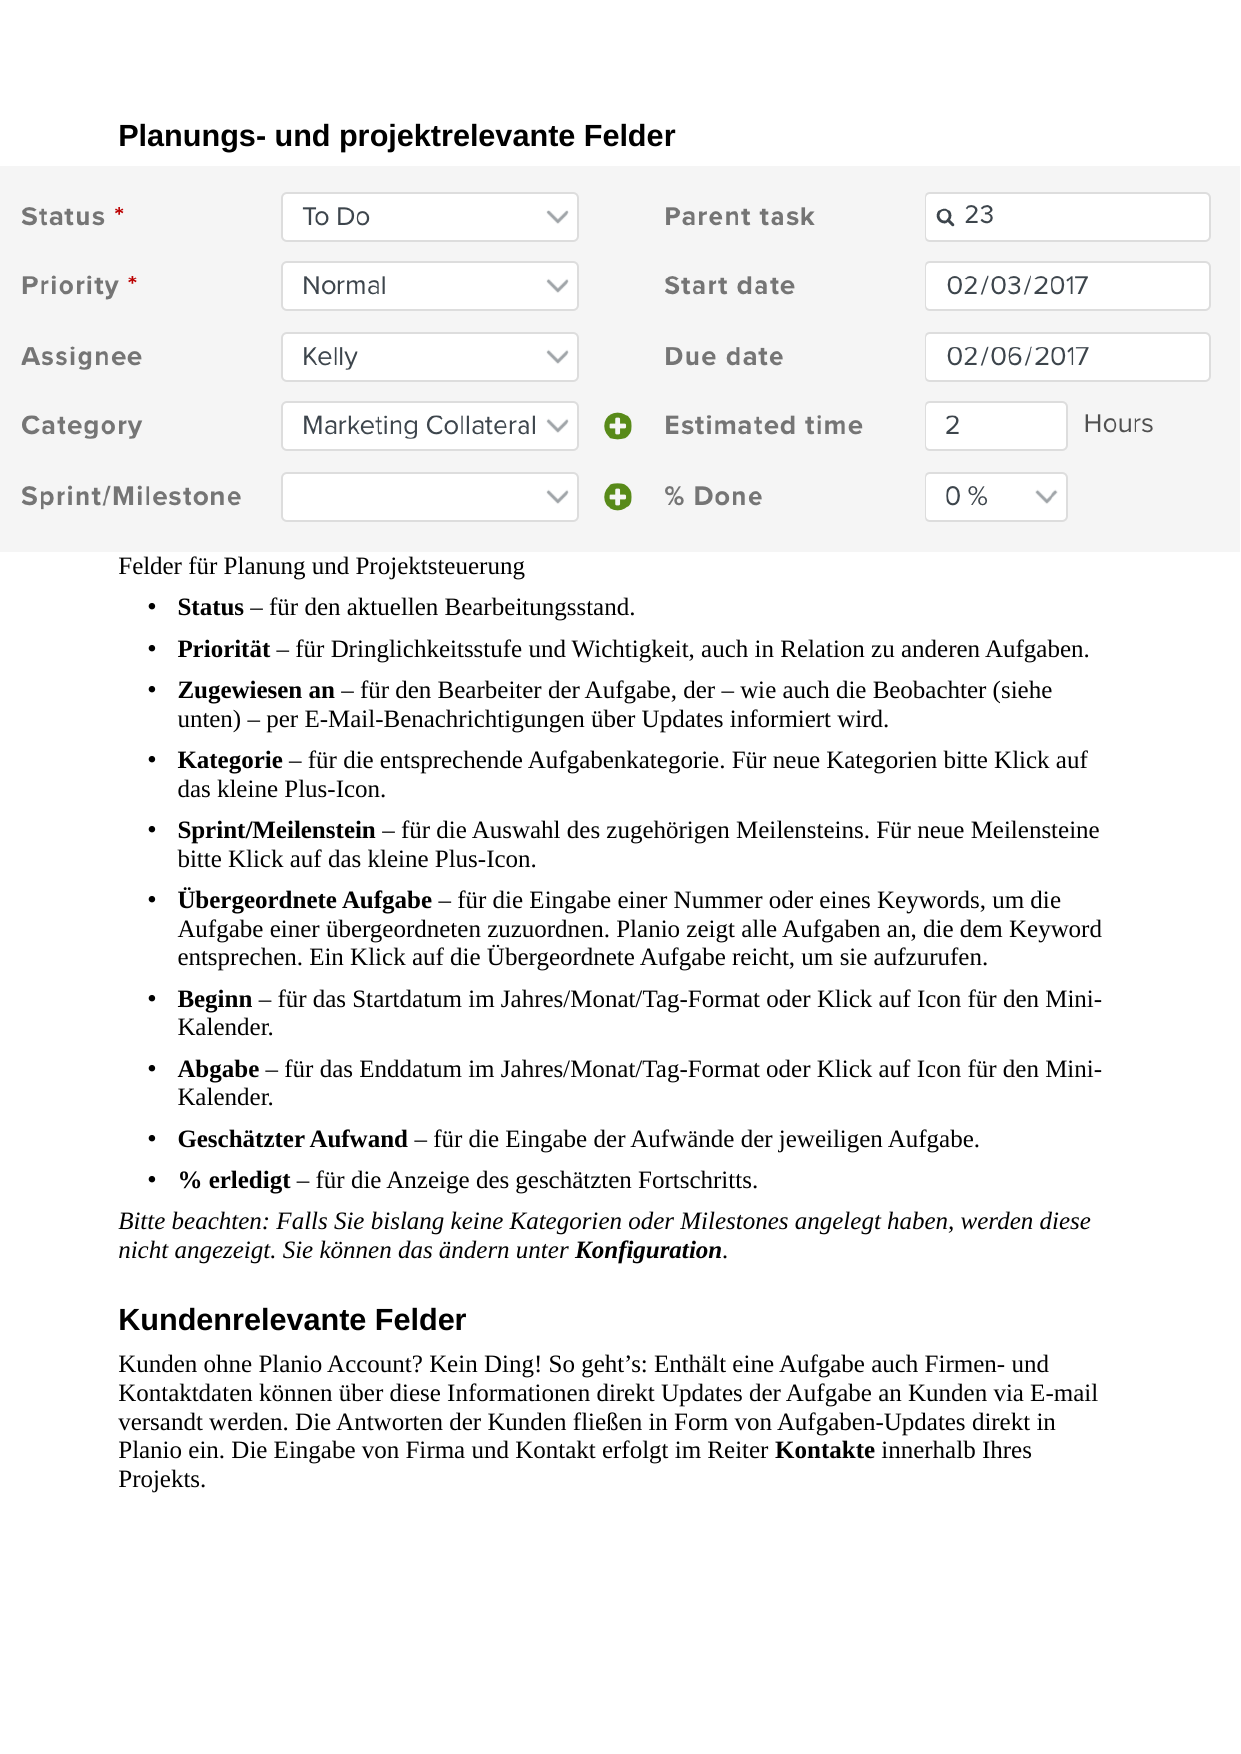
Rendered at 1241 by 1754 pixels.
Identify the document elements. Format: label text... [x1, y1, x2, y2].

list Beginn – für das Startdatum im Jahres/Monat/Tag-Format oder Klick auf Icon für den Mini-Kalender. [148, 984, 1122, 1041]
list Geschätzter Aufwand – für die Eingabe der Aufwände der jeweiligen Aufgabe. [148, 1124, 1122, 1152]
text Felder für Planung und Projektsteuerung [118, 552, 1122, 580]
list Status – für den aktuellen Bearbeitungsstand. [148, 592, 1122, 621]
subtitle Kundenrelevante Felder [118, 1301, 1122, 1337]
list Sprint/Meilenstein – für die Auswahl des zugehörigen Meilensteins. Für neue Meilensteine bitte Klick auf das kleine Plus-Icon. [148, 815, 1122, 872]
list Zugewiesen an – für den Bearbeiter der Aufgabe, der – wie auch die Beobachter (siehe unten) – per E-Mail-Benachrichtigungen über Updates informiert wird. [148, 675, 1122, 732]
list Priorität – für Dringlichkeitsstufe und Wichtigkeit, auch in Relation zu anderen Aufgaben. [148, 634, 1122, 662]
text Kunden ohne Planio Account? Kein Ding! So geht’s: Enthält eine Aufgabe auch Firmen- und Kontaktdaten können über diese Informationen direkt Updates der Aufgabe an Kunden via E-mail versandt werden. Die Antworten der Kunden fließen in Form von Aufgaben-Updates direkt in Planio ein. Die Eingabe von Firma und Kontakt erfolgt im Reiter Kontakte innerhalb Ihres Projekts. [118, 1349, 1122, 1493]
picture [0, 166, 1241, 552]
list % erledigt – für die Anzeige des geschätzten Fortschritts. [148, 1165, 1122, 1194]
list Abgabe – für das Enddatum im Jahres/Monat/Tag-Format oder Klick auf Icon für den Mini-Kalender. [148, 1054, 1122, 1111]
subtitle Planungs- und projektrelevante Felder [118, 118, 1122, 153]
list Kategorie – für die entsprechende Aufgabenkategorie. Für neue Kategorien bitte Klick auf das kleine Plus-Icon. [148, 745, 1122, 802]
text Bitte beachten: Falls Sie bislang keine Kategorien oder Milestones angelegt haben, werden diese nicht angezeigt. Sie können das ändern unter Konfiguration. [118, 1206, 1122, 1264]
list Übergeordnete Aufgabe – für die Eingabe einer Nummer oder eines Keywords, um die Aufgabe einer übergeordneten zuzuordnen. Planio zeigt alle Aufgaben an, die dem Keyword entsprechen. Ein Klick auf die Übergeordnete Aufgabe reicht, um sie aufzurufen. [148, 885, 1122, 971]
